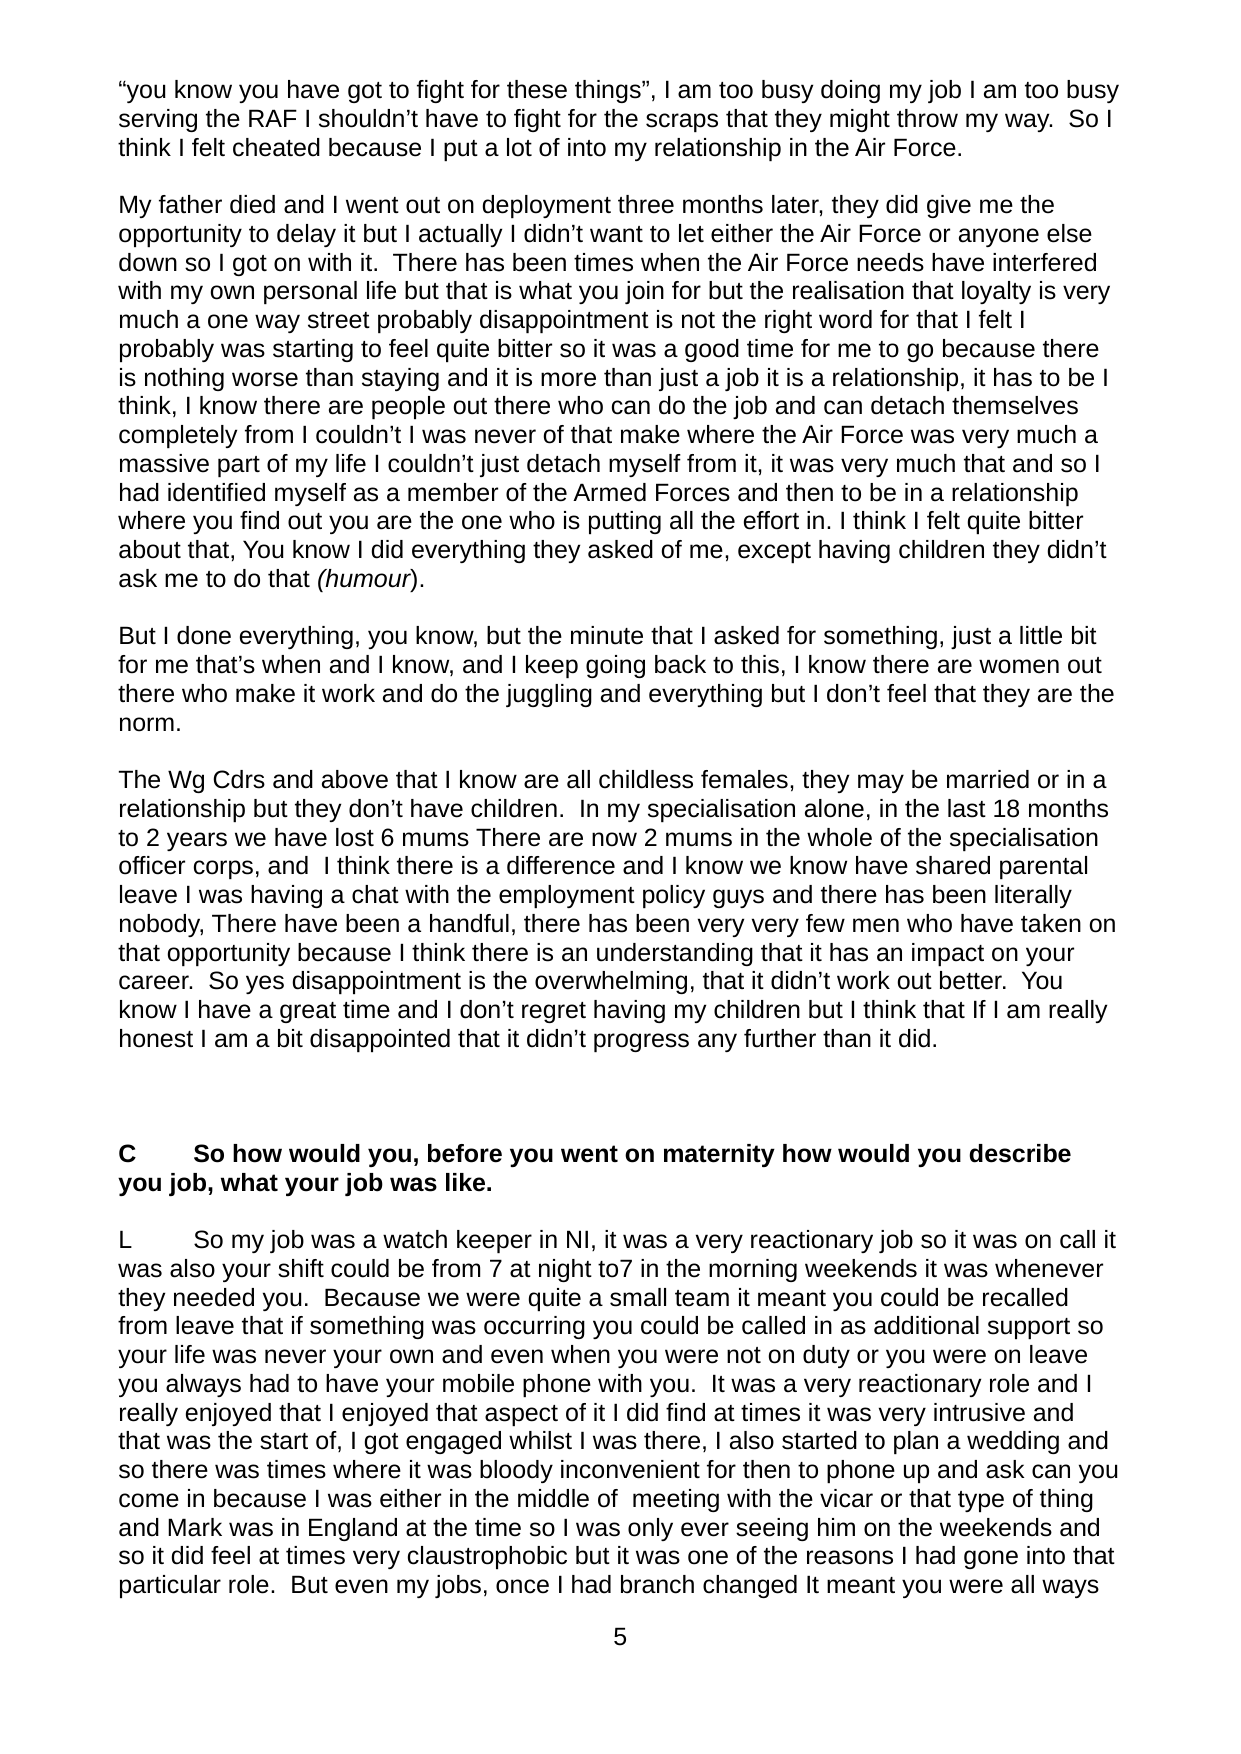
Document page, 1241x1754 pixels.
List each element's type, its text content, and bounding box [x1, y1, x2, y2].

text The Wg Cdrs and above that I know are all childless females, they may be married or in a relationship but they don’t have children. In my specialisation alone, in the last 18 months to 2 years we have lost 6 mums There are now 2 mums in the whole of the specialisation officer corps, and I think there is a difference and I know we know have shared parental leave I was having a chat with the employment policy guys and there has been literally nobody, There have been a handful, there has been very very few men who have taken on that opportunity because I think there is an understanding that it has an impact on your career. So yes disappointment is the overwhelming, that it didn’t work out better. You know I have a great time and I don’t regret having my children but I think that If I am really honest I am a bit disappointed that it didn’t progress any further than it did. [118, 765, 1122, 1052]
text “you know you have got to fight for these things”, I am too busy doing my job I am too busy serving the RAF I shouldn’t have to fight for the scraps that they might throw my way. So I think I felt cheated because I put a lot of into my relationship in the Air Force. [118, 75, 1122, 161]
text L So my job was a watch keeper in NI, it was a very reactionary job so it was on call it was also your shift could be from 7 at night to7 in the morning weekends it was whenever they needed you. Because we were quite a small team it meant you could be recalled from leave that if something was occurring you could be called in as additional support so your life was never your own and even when you were not on duty or you were on leave you always had to have your mobile phone with you. It was a very reactionary role and I really enjoyed that I enjoyed that aspect of it I did find at times it was very intrusive and that was the start of, I got engaged whilst I was there, I also started to plan a wedding and so there was times where it was bloody inconvenient for then to phone up and ask can you come in because I was either in the middle of meeting with the vicar or that type of thing and Mark was in England at the time so I was only ever seeing him on the weekends and so it did feel at times very claustrophobic but it was one of the reasons I had gone into that particular role. But even my jobs, once I had branch changed It meant you were all ways [118, 1225, 1122, 1599]
text My father died and I went out on deployment three months later, they did give me the opportunity to delay it but I actually I didn’t want to let either the Air Force or anyone else down so I got on with it. There has been times when the Air Force needs have interfered with my own personal life but that is what you join for but the realisation that loyalty is very much a one way street probably disappointment is not the right word for that I felt I probably was starting to feel quite bitter so it was a good time for me to go because there is nothing worse than staying and it is more than just a job it is a relationship, it has to be I think, I know there are people out there who can do the job and can detach themselves completely from I couldn’t I was never of that make where the Air Force was very much a massive part of my life I couldn’t just detach myself from it, it was very much that and so I had identified myself as a member of the Armed Forces and then to be in a relationship where you find out you are the one who is putting all the effort in. I think I felt quite bitter about that, You know I did everything they asked of me, except having children they didn’t ask me to do that (humour). [118, 190, 1122, 592]
text C So how would you, before you went on maternity how would you describe you job, what your job was like. [118, 1139, 1122, 1196]
text But I done everything, you know, but the minute that I asked for something, just a little bit for me that’s when and I know, and I keep going back to this, I know there are women out there who make it work and do the juggling and everything but I don’t feel that they are the norm. [118, 621, 1122, 736]
